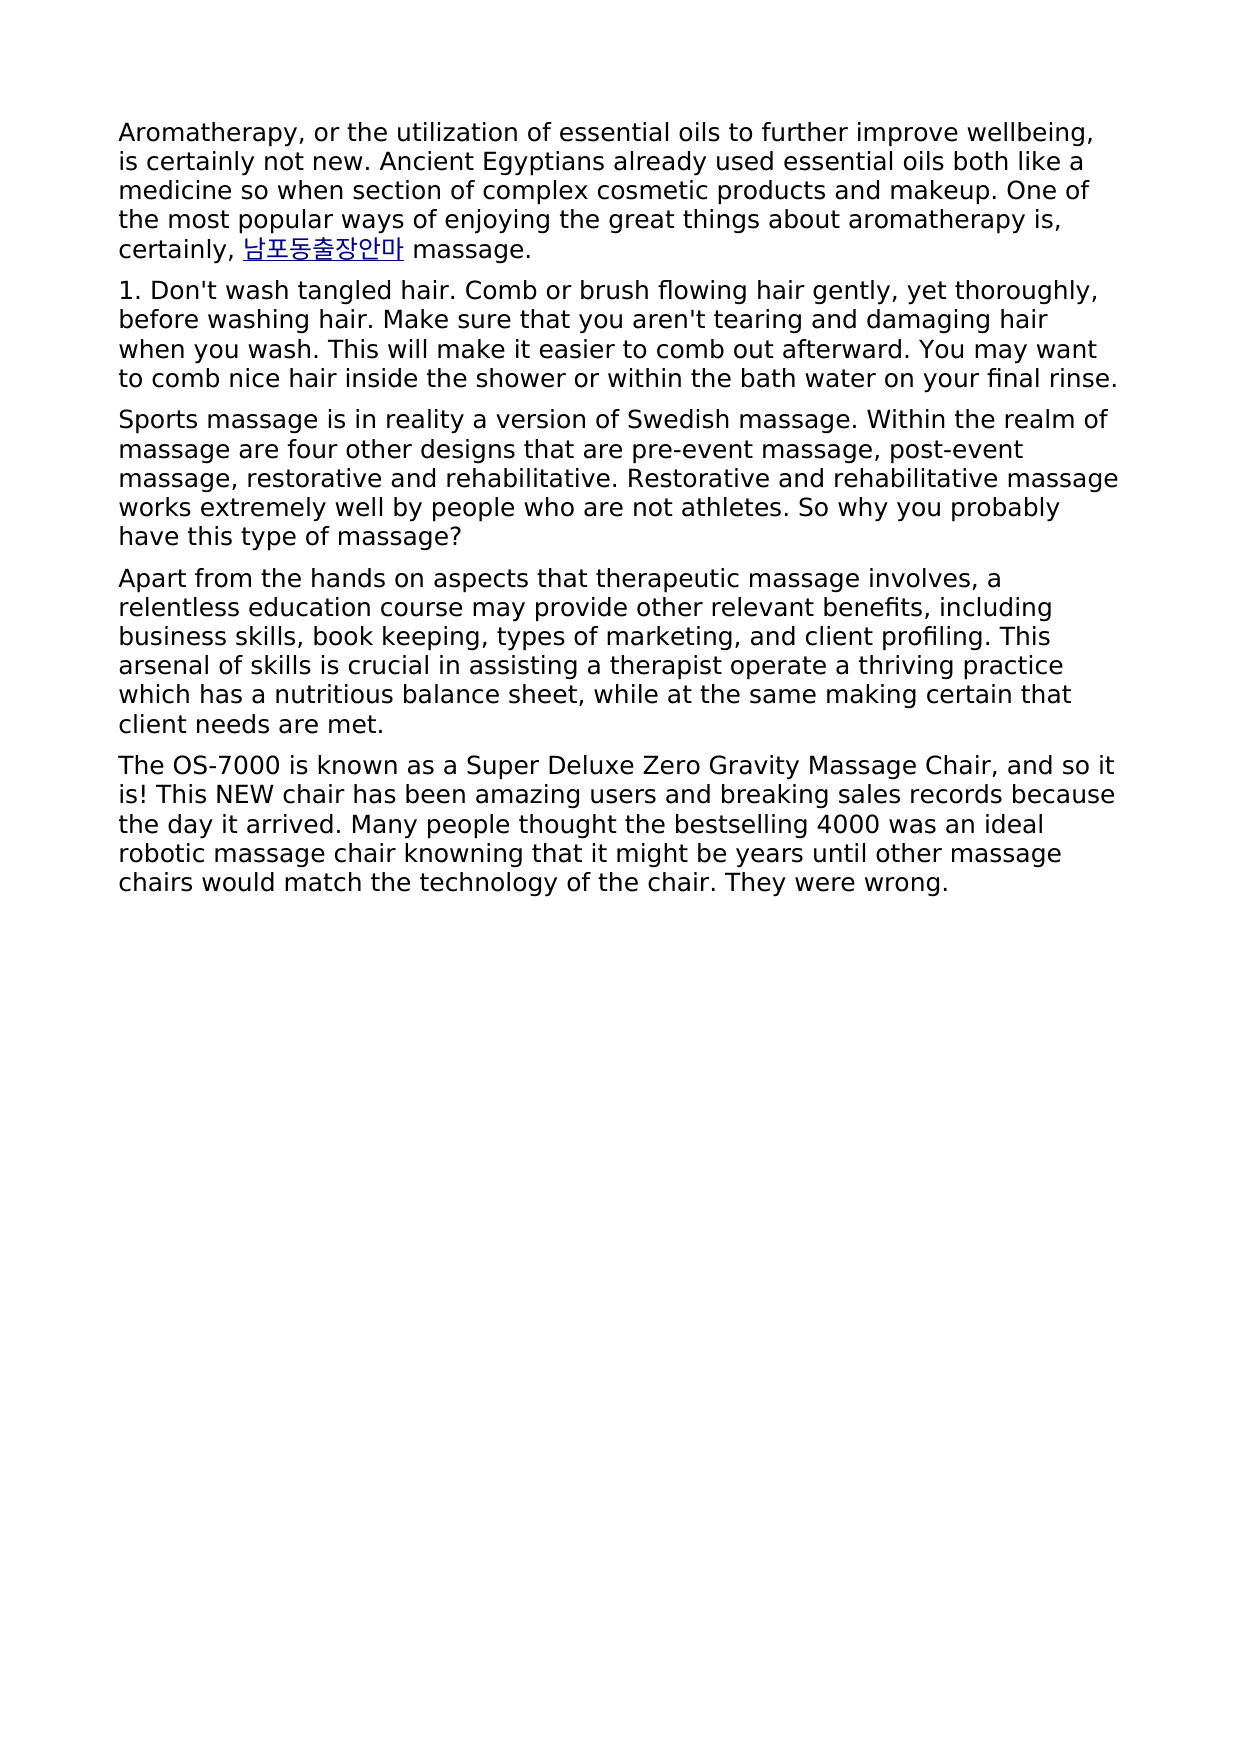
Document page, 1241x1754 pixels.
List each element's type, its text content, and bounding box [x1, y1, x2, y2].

text Aromatherapy, or the utilization of essential oils to further improve wellbeing, is certainly not new. Ancient Egyptians already used essential oils both like a medicine so when section of complex cosmetic products and makeup. One of the most popular ways of enjoying the great things about aromatherapy is, certainly, 남포동출장안마 massage. [118, 118, 1122, 264]
text Apart from the hands on aspects that therapeutic massage involves, a relentless education course may provide other relevant benefits, including business skills, book keeping, types of marketing, and client profiling. This arsenal of skills is crucial in assisting a therapist operate a thriving practice which has a nutritious balance sheet, while at the same making certain that client needs are met. [118, 564, 1122, 739]
text The OS-7000 is known as a Super Deluxe Zero Gravity Massage Chair, and so it is! This NEW chair has been amazing users and breaking sales records because the day it arrived. Many people thought the bestselling 4000 was an ideal robotic massage chair knowning that it might be years until other massage chairs would match the technology of the chair. They were wrong. [118, 751, 1122, 897]
text Sports massage is in reality a version of Swedish massage. Within the realm of massage are four other designs that are pre-event massage, post-event massage, restorative and rehabilitative. Restorative and rehabilitative massage works extremely well by people who are not athletes. So why you probably have this type of massage? [118, 406, 1122, 551]
text 1. Don't wash tangled hair. Comb or brush flowing hair gently, yet thoroughly, before washing hair. Make sure that you aren't tearing and damaging hair when you wash. This will make it easier to comb out afterward. You may want to comb nice hair inside the shower or within the bath water on your final rinse. [118, 276, 1122, 393]
